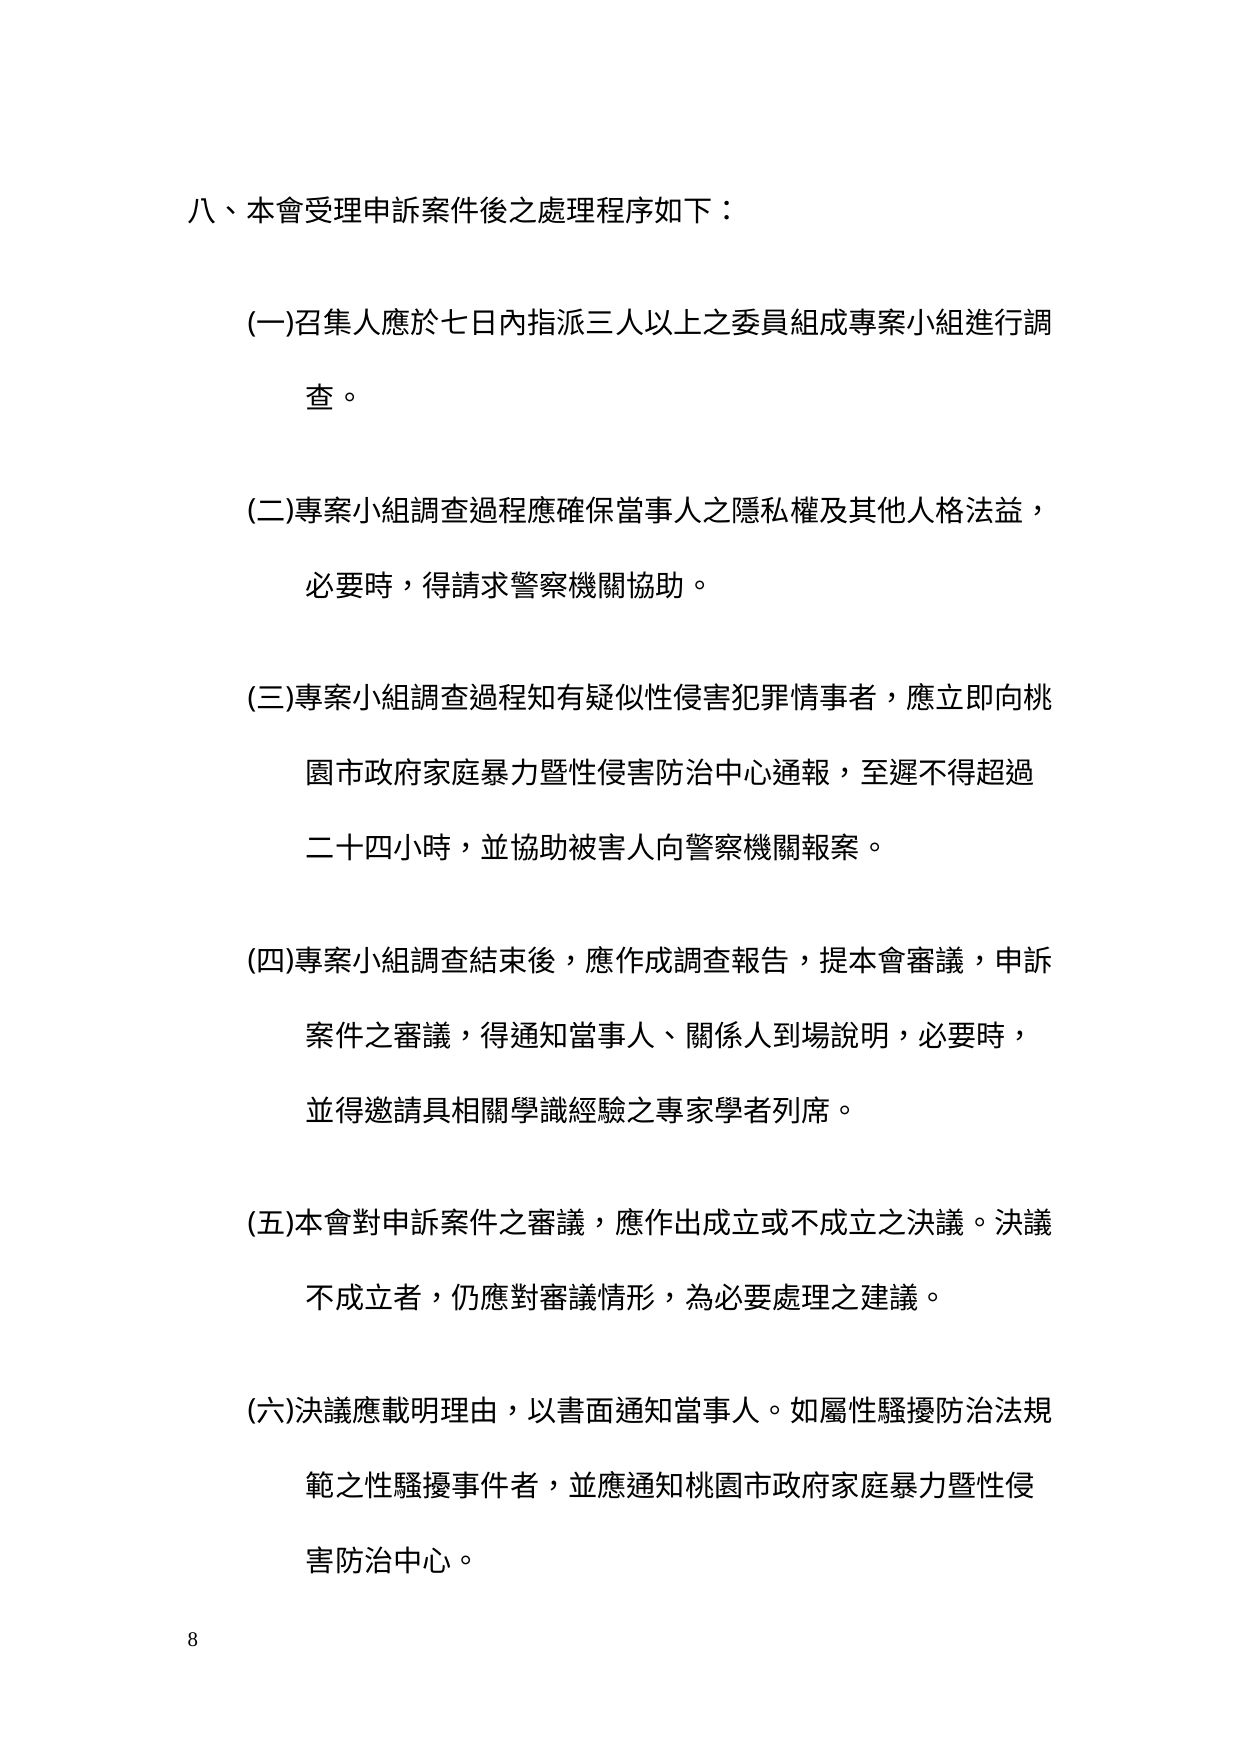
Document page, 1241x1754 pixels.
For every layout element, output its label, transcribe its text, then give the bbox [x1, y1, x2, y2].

text (四)專案小組調查結束後，應作成調查報告，提本會審議，申訴案件之審議，得通知當事人、關係人到場說明，必要時，並得邀請具相關學識經驗之專家學者列席。 [247, 914, 1053, 1139]
text (二)專案小組調查過程應確保當事人之隱私權及其他人格法益，必要時，得請求警察機關協助。 [247, 464, 1053, 614]
text 八、本會受理申訴案件後之處理程序如下： [187, 164, 1053, 239]
text (六)決議應載明理由，以書面通知當事人。如屬性騷擾防治法規範之性騷擾事件者，並應通知桃園市政府家庭暴力暨性侵害防治中心。 [247, 1364, 1053, 1589]
text (三)專案小組調查過程知有疑似性侵害犯罪情事者，應立即向桃園市政府家庭暴力暨性侵害防治中心通報，至遲不得超過二十四小時，並協助被害人向警察機關報案。 [247, 652, 1053, 877]
text (一)召集人應於七日內指派三人以上之委員組成專案小組進行調查。 [247, 277, 1053, 427]
text (五)本會對申訴案件之審議，應作出成立或不成立之決議。決議不成立者，仍應對審議情形，為必要處理之建議。 [247, 1177, 1053, 1327]
